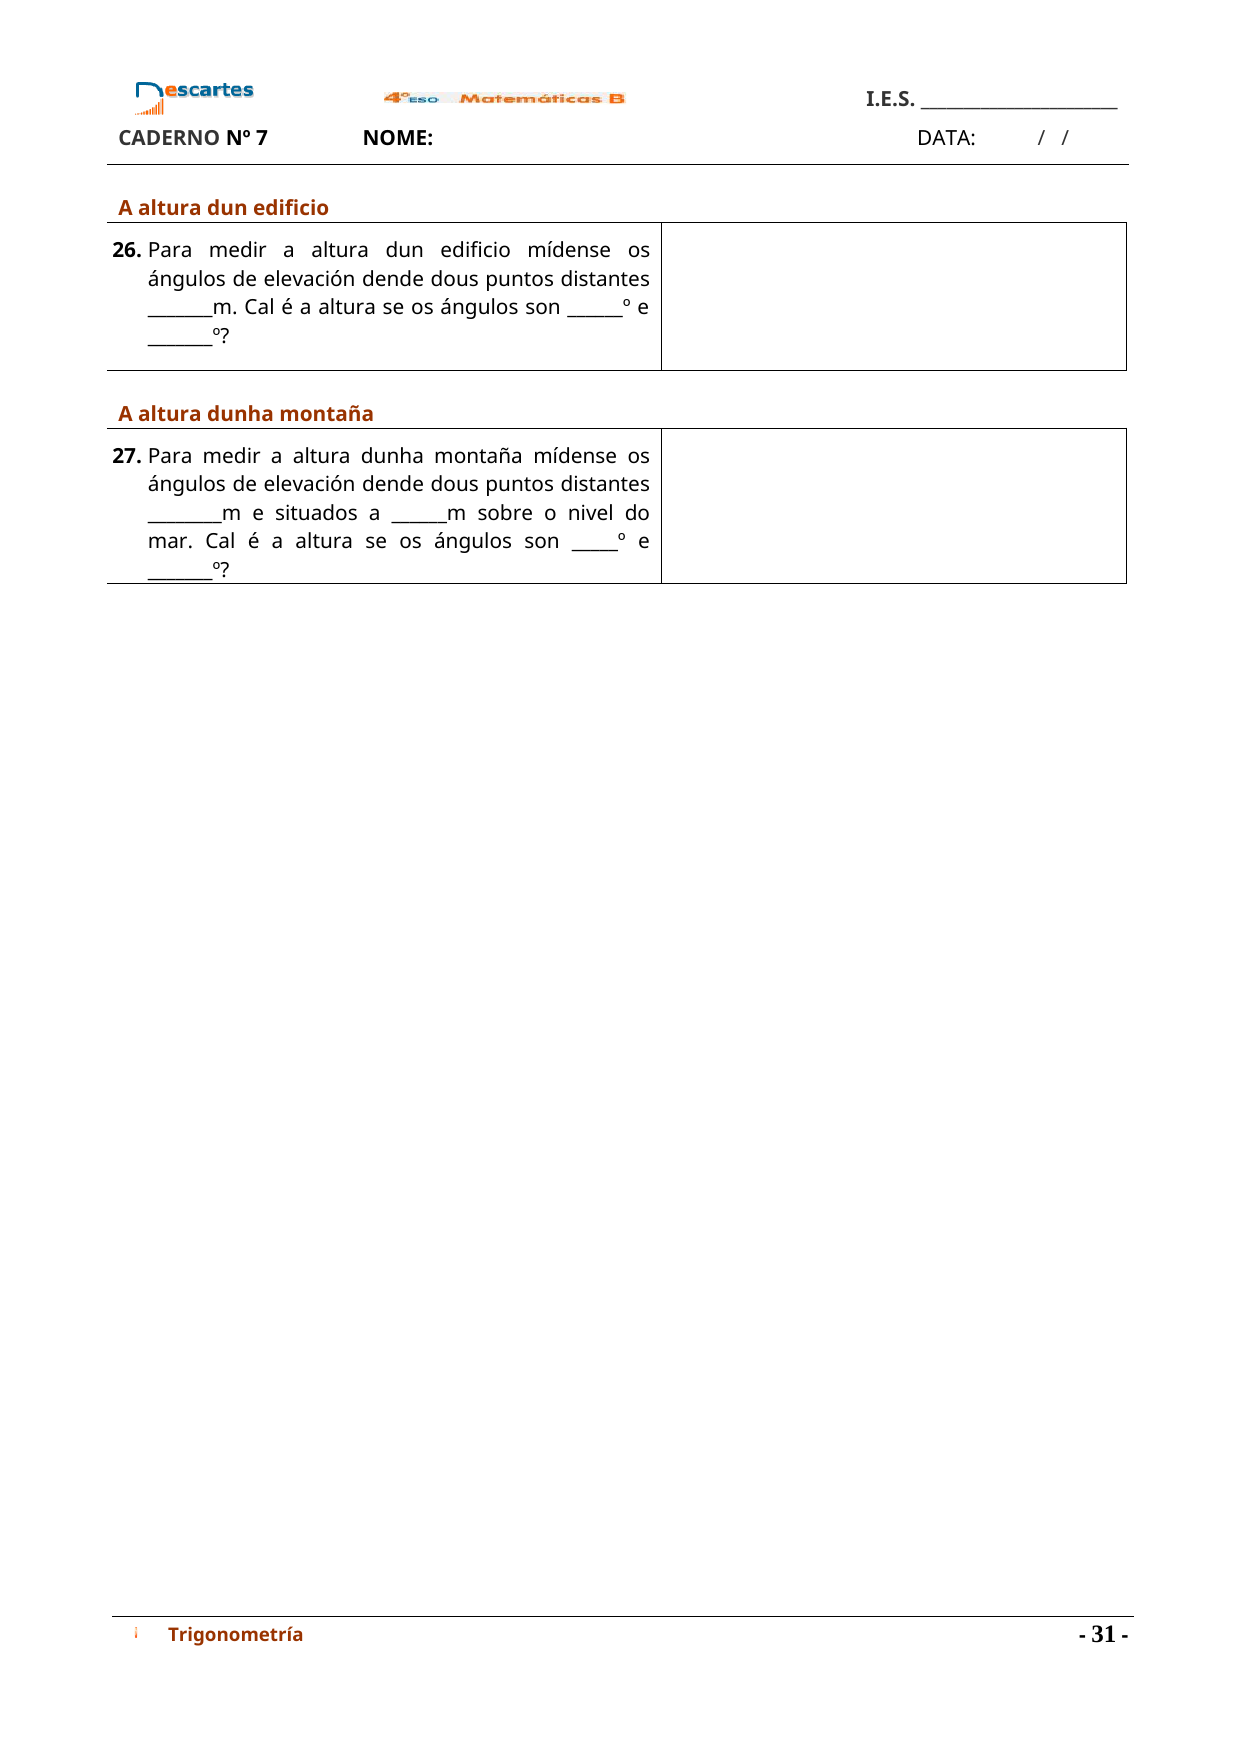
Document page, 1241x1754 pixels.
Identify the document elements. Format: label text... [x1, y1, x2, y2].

table_header Para medir a altura dunha montaña mídense os ángulos de elevación dende dous puntos distantes ________m e situados a ______m sobre o nivel do mar. Cal é a altura se os ángulos son _____º e _______º? [107, 429, 661, 583]
picture [134, 1626, 138, 1638]
table_header [662, 429, 1126, 583]
text A altura dun edificio [118, 193, 1122, 222]
picture [134, 82, 257, 115]
table_header Para medir a altura dun edificio mídense os ángulos de elevación dende dous puntos distantes _______m. Cal é a altura se os ángulos son ______º e _______º? [107, 223, 661, 369]
text A altura dunha montaña [118, 399, 1122, 427]
picture [384, 92, 627, 105]
table_header [662, 223, 1126, 369]
